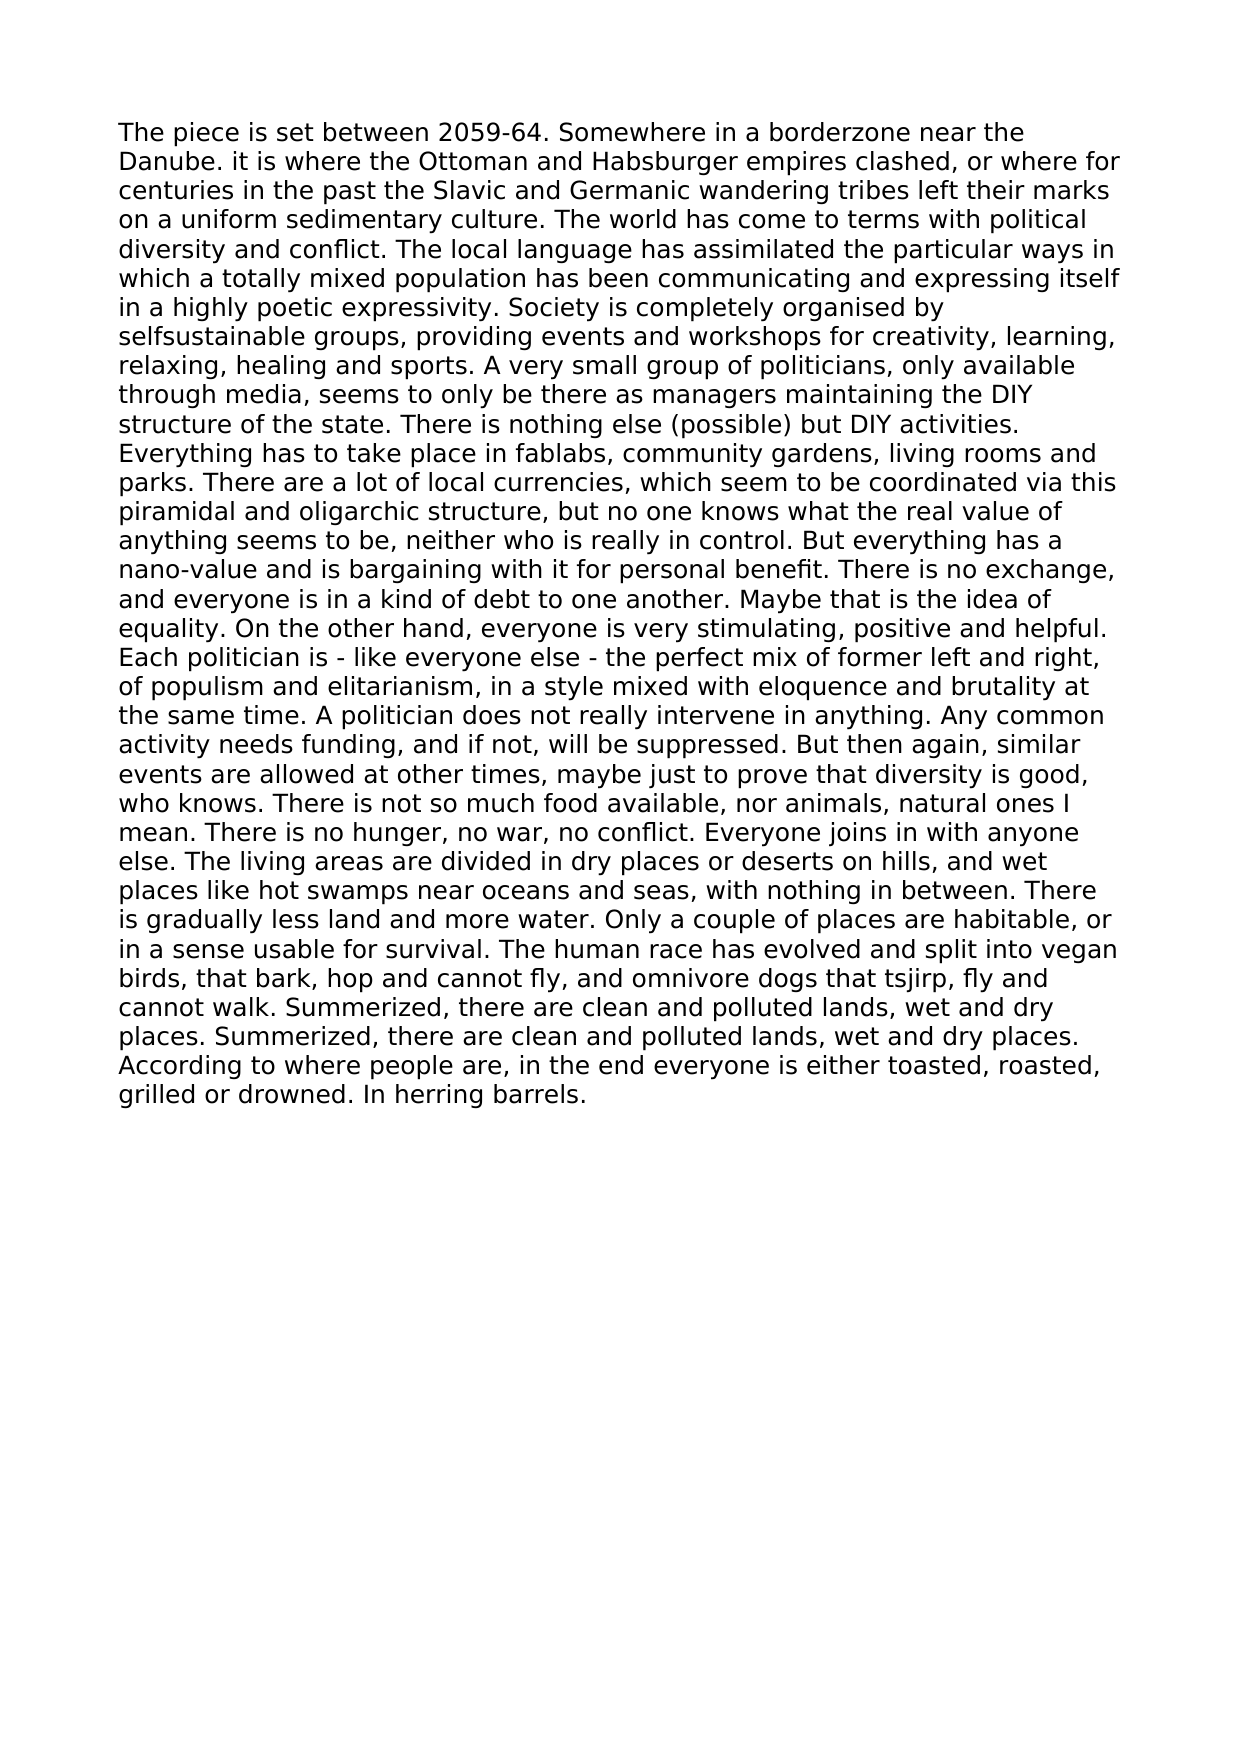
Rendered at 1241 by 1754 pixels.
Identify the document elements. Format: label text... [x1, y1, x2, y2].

text The piece is set between 2059-64. Somewhere in a borderzone near the Danube. it is where the Ottoman and Habsburger empires clashed, or where for centuries in the past the Slavic and Germanic wandering tribes left their marks on a uniform sedimentary culture. The world has come to terms with political diversity and conflict. The local language has assimilated the particular ways in which a totally mixed population has been communicating and expressing itself in a highly poetic expressivity. Society is completely organised by selfsustainable groups, providing events and workshops for creativity, learning, relaxing, healing and sports. A very small group of politicians, only available through media, seems to only be there as managers maintaining the DIY structure of the state. There is nothing else (possible) but DIY activities. Everything has to take place in fablabs, community gardens, living rooms and parks. There are a lot of local currencies, which seem to be coordinated via this piramidal and oligarchic structure, but no one knows what the real value of anything seems to be, neither who is really in control. But everything has a nano-value and is bargaining with it for personal benefit. There is no exchange, and everyone is in a kind of debt to one another. Maybe that is the idea of equality. On the other hand, everyone is very stimulating, positive and helpful. Each politician is - like everyone else - the perfect mix of former left and right, of populism and elitarianism, in a style mixed with eloquence and brutality at the same time. A politician does not really intervene in anything. Any common activity needs funding, and if not, will be suppressed. But then again, similar events are allowed at other times, maybe just to prove that diversity is good, who knows. There is not so much food available, nor animals, natural ones I mean. There is no hunger, no war, no conflict. Everyone joins in with anyone else. The living areas are divided in dry places or deserts on hills, and wet places like hot swamps near oceans and seas, with nothing in between. There is gradually less land and more water. Only a couple of places are habitable, or in a sense usable for survival. The human race has evolved and split into vegan birds, that bark, hop and cannot fly, and omnivore dogs that tsjirp, fly and cannot walk. Summerized, there are clean and polluted lands, wet and dry places. Summerized, there are clean and polluted lands, wet and dry places. According to where people are, in the end everyone is either toasted, roasted, grilled or drowned. In herring barrels. [118, 118, 1122, 1110]
